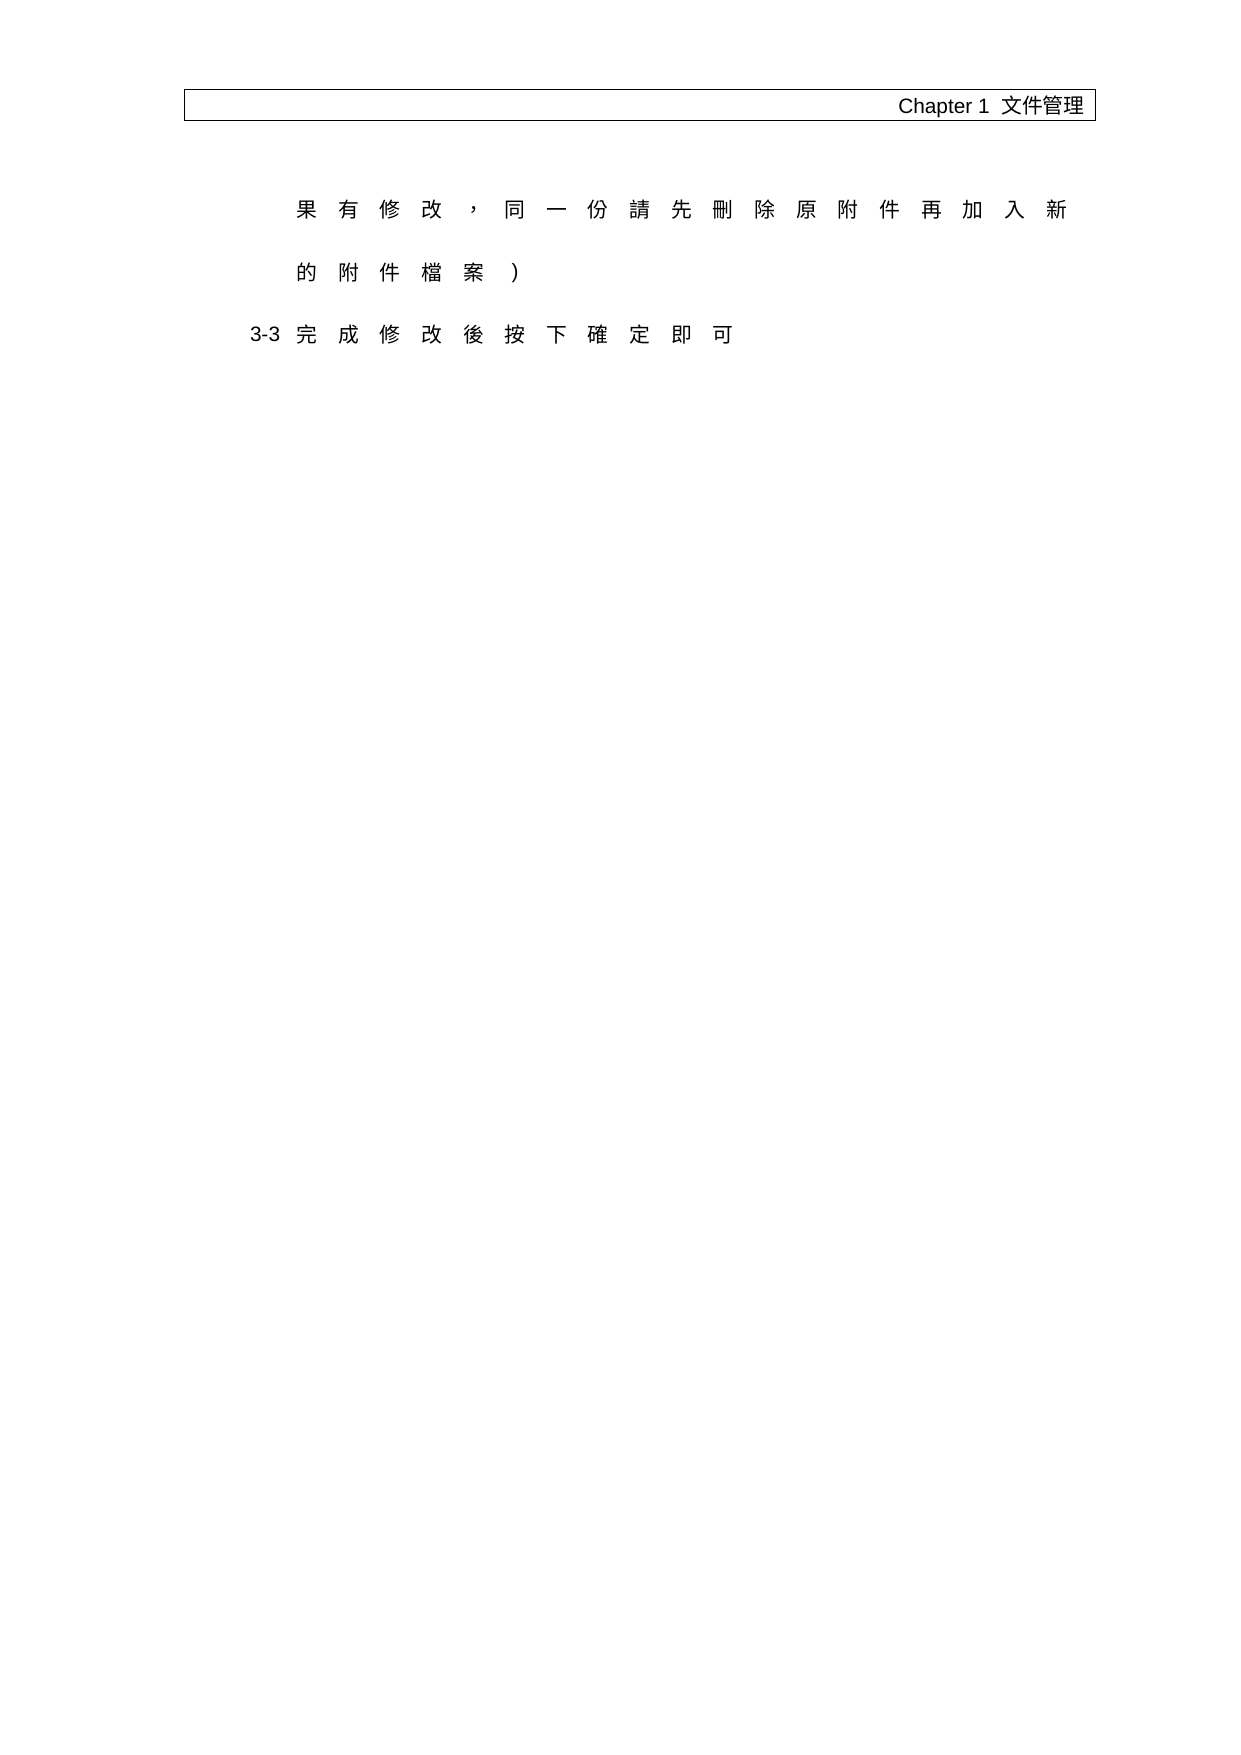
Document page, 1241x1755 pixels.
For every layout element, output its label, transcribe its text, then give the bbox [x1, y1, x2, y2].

text 果有修改，同一份請先刪除原附件再加入新的附件檔案) [234, 167, 1077, 292]
text 3-3完成修改後按下確定即可 [234, 292, 1077, 354]
